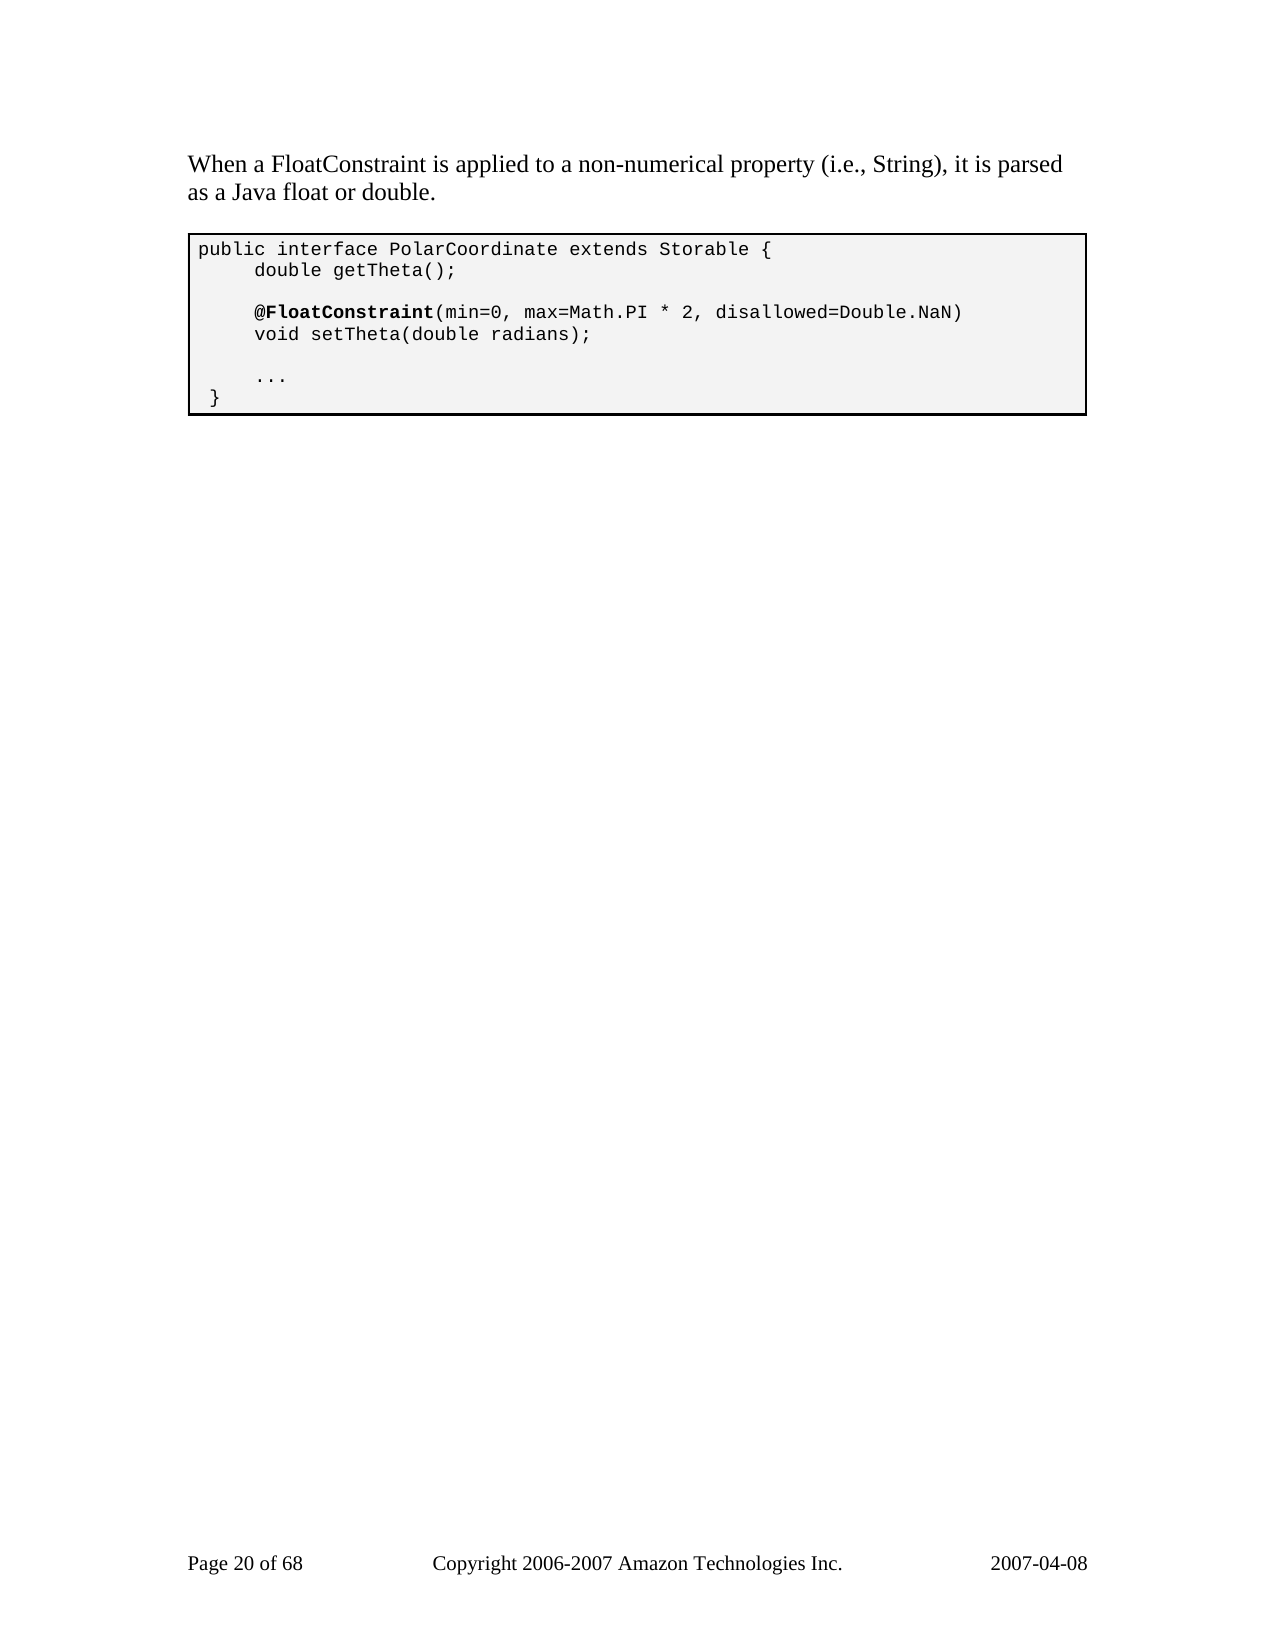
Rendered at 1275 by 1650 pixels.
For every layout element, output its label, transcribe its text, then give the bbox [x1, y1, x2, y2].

text double getTheta(); [190, 254, 1085, 276]
text @FloatConstraint(min=0, max=Math.PI * 2, disallowed=Double.NaN) [190, 297, 1085, 318]
text public interface PolarCoordinate extends Storable { [190, 235, 1085, 254]
text } [190, 382, 1085, 413]
text ... [190, 361, 1085, 382]
text void setTheta(double radians); [190, 318, 1085, 339]
text When a FloatConstraint is applied to a non-numerical property (i.e., String), it is parsed as a Java float or double. [187, 150, 1087, 205]
